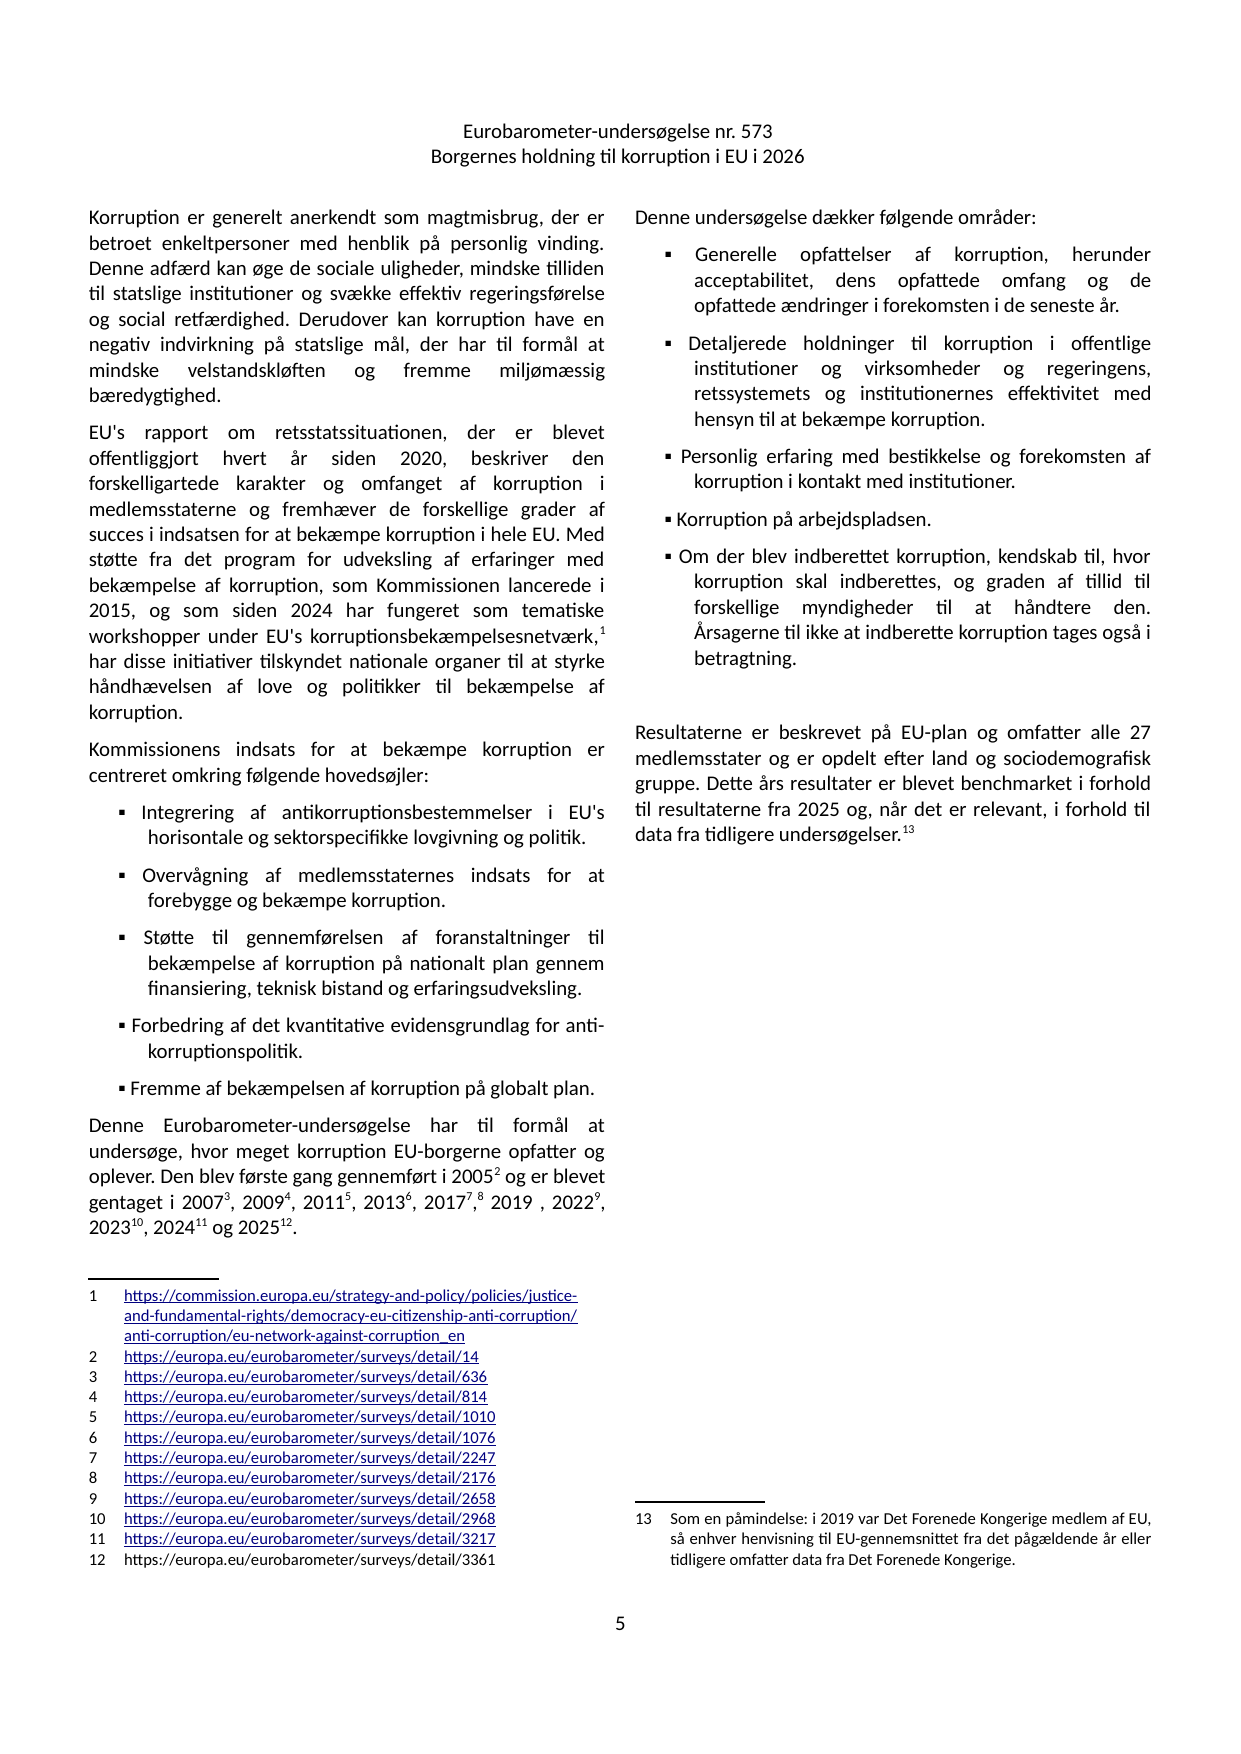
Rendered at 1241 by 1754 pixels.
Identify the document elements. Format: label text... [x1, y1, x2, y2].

text Resultaterne er beskrevet på EU-plan og omfatter alle 27 medlemsstater og er opdelt efter land og sociodemografisk gruppe. Dette års resultater er blevet benchmarket i forhold til resultaterne fra 2025 og, når det er relevant, i forhold til data fra tidligere undersøgelser. [635, 719, 1152, 847]
text ▪ Overvågning af medlemsstaternes indsats for at forebygge og bekæmpe korruption. [118, 862, 605, 913]
text ▪ Om der blev indberettet korruption, kendskab til, hvor korruption skal indberettes, og graden af tillid til forskellige myndigheder til at håndtere den. Årsagerne til ikke at indberette korruption tages også i betragtning. [664, 543, 1152, 670]
text ▪ Generelle opfattelser af korruption, herunder acceptabilitet, dens opfattede omfang og de opfattede ændringer i forekomsten i de seneste år. [664, 242, 1152, 318]
text Denne Eurobarometer-undersøgelse har til formål at undersøge, hvor meget korruption EU-borgerne opfatter og oplever. Den blev første gang gennemført i 2005 og er blevet gentaget i 2007, 2009, 2011, 2013, 2017, 2019 , 2022, 2023, 2024 og 2025. [88, 1113, 605, 1240]
text Korruption er generelt anerkendt som magtmisbrug, der er betroet enkeltpersoner med henblik på personlig vinding. Denne adfærd kan øge de sociale uligheder, mindske tilliden til statslige institutioner og svække effektiv regeringsførelse og social retfærdighed. Derudover kan korruption have en negativ indvirkning på statslige mål, der har til formål at mindske velstandskløften og fremme miljømæssig bæredygtighed. [88, 204, 605, 408]
text ▪ Detaljerede holdninger til korruption i offentlige institutioner og virksomheder og regeringens, retssystemets og institutionernes effektivitet med hensyn til at bekæmpe korruption. [664, 330, 1152, 431]
text https://europa.eu/eurobarometer/surveys/detail/2658 [88, 1488, 605, 1508]
text ▪ Støtte til gennemførelsen af foranstaltninger til bekæmpelse af korruption på nationalt plan gennem finansiering, teknisk bistand og erfaringsudveksling. [118, 924, 605, 1001]
text EU's rapport om retsstatssituationen, der er blevet offentliggjort hvert år siden 2020, beskriver den forskelligartede karakter og omfanget af korruption i medlemsstaterne og fremhæver de forskellige grader af succes i indsatsen for at bekæmpe korruption i hele EU. Med støtte fra det program for udveksling af erfaringer med bekæmpelse af korruption, som Kommissionen lancerede i 2015, og som siden 2024 har fungeret som tematiske workshopper under EU's korruptionsbekæmpelsesnetværk, har disse initiativer tilskyndet nationale organer til at styrke håndhævelsen af love og politikker til bekæmpelse af korruption. [88, 419, 605, 724]
text https://europa.eu/eurobarometer/surveys/detail/1010 [88, 1407, 605, 1427]
text https://europa.eu/eurobarometer/surveys/detail/636 [88, 1366, 605, 1386]
text https://europa.eu/eurobarometer/surveys/detail/1076 [88, 1427, 605, 1447]
text ▪ Fremme af bekæmpelsen af korruption på globalt plan. [118, 1075, 605, 1101]
text Som en påmindelse: i 2019 var Det Forenede Kongerige medlem af EU, så enhver henvisning til EU-gennemsnittet fra det pågældende år eller tidligere omfatter data fra Det Forenede Kongerige. [635, 1508, 1152, 1569]
text https://europa.eu/eurobarometer/surveys/detail/2247 [88, 1447, 605, 1468]
text https://commission.europa.eu/strategy-and-policy/policies/justice-and-fundamental-rights/democracy-eu-citizenship-anti-corruption/anti-corruption/eu-network-against-corruption_en [88, 1285, 605, 1346]
text https://europa.eu/eurobarometer/surveys/detail/3361 [88, 1549, 605, 1569]
text Kommissionens indsats for at bekæmpe korruption er centreret omkring følgende hovedsøjler: [88, 736, 605, 787]
text ▪ Korruption på arbejdspladsen. [664, 506, 1152, 531]
text https://europa.eu/eurobarometer/surveys/detail/3217 [88, 1529, 605, 1549]
text ▪ Integrering af antikorruptionsbestemmelser i EU's horisontale og sektorspecifikke lovgivning og politik. [118, 799, 605, 850]
text https://europa.eu/eurobarometer/surveys/detail/14 [88, 1346, 605, 1366]
text https://europa.eu/eurobarometer/surveys/detail/814 [88, 1386, 605, 1407]
text ▪ Personlig erfaring med bestikkelse og forekomsten af korruption i kontakt med institutioner. [664, 443, 1152, 494]
text ▪ Forbedring af det kvantitative evidensgrundlag for anti-korruptionspolitik. [118, 1013, 605, 1063]
text Denne undersøgelse dækker følgende områder: [635, 204, 1152, 230]
text https://europa.eu/eurobarometer/surveys/detail/2968 [88, 1508, 605, 1529]
text https://europa.eu/eurobarometer/surveys/detail/2176 [88, 1468, 605, 1488]
